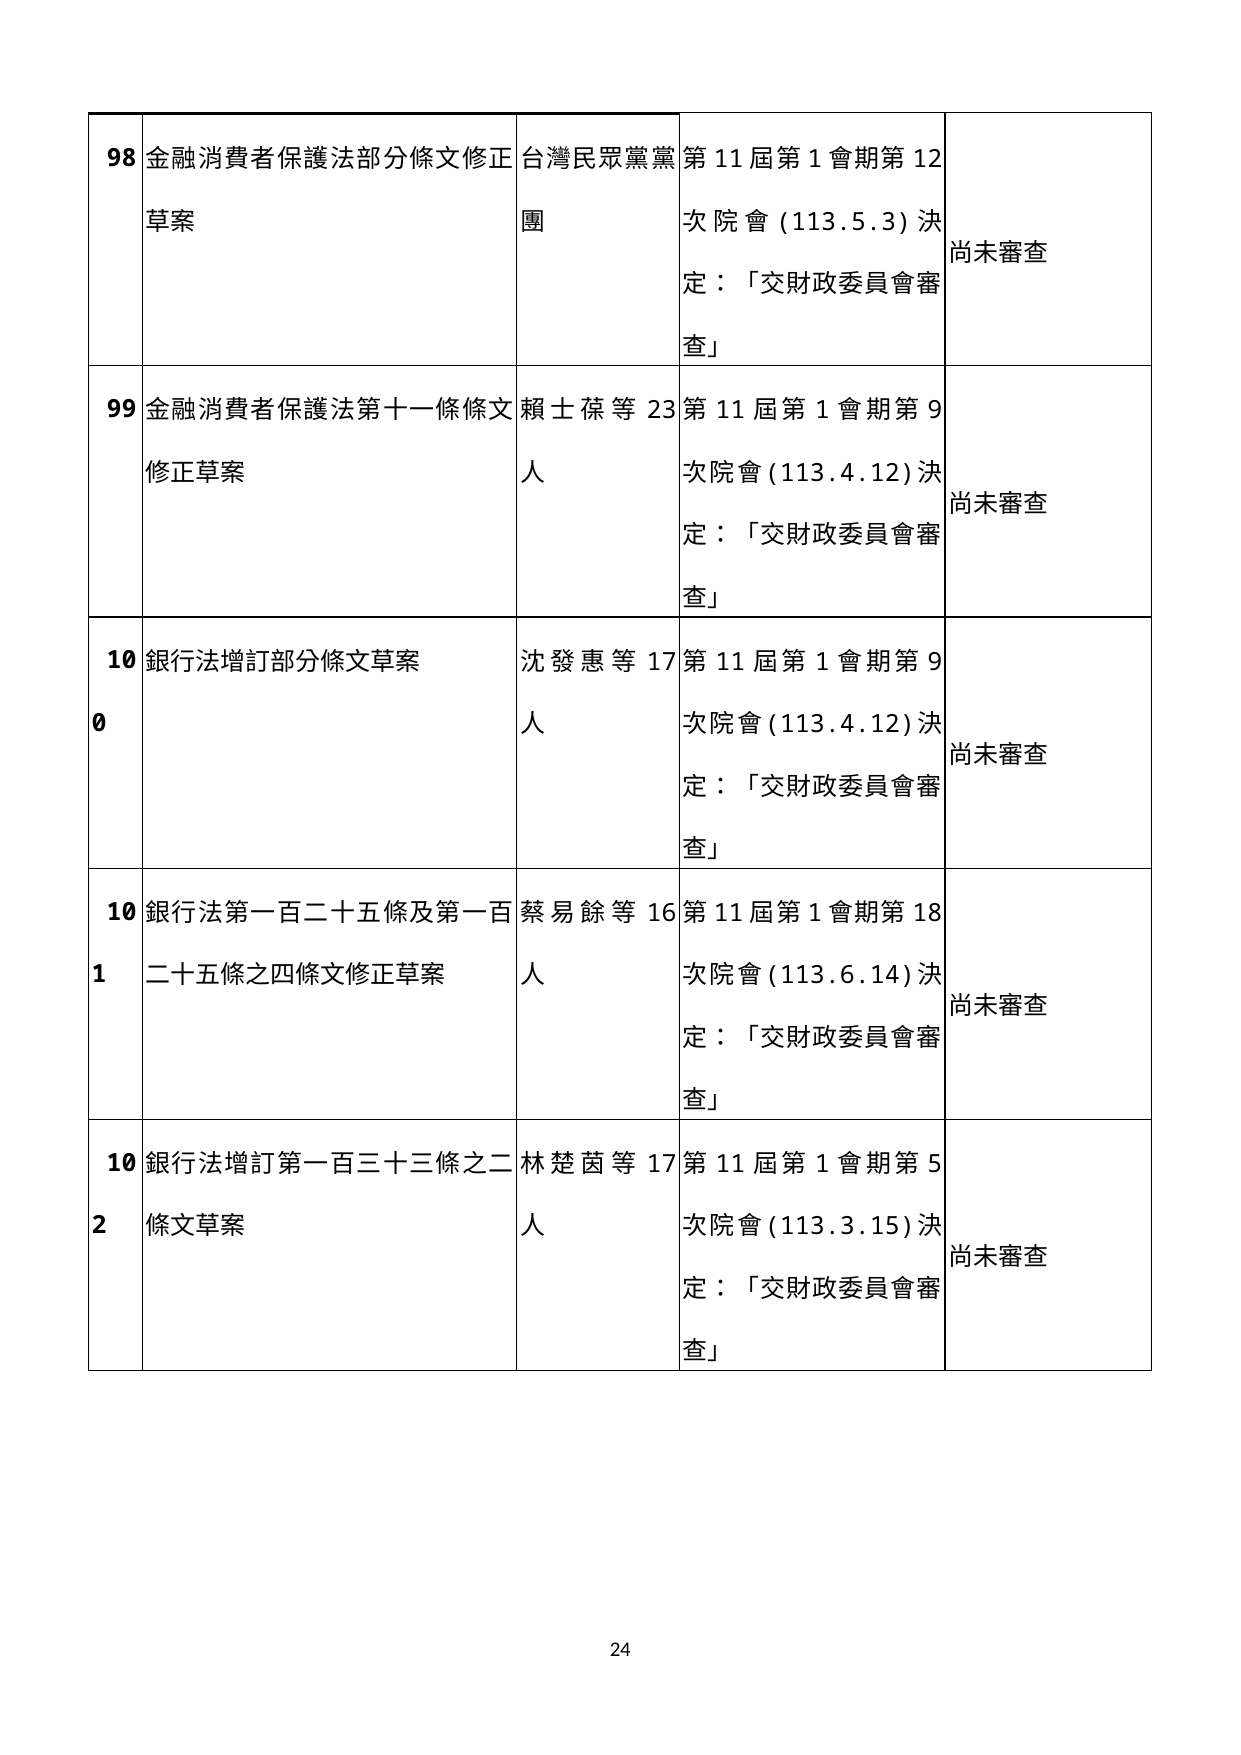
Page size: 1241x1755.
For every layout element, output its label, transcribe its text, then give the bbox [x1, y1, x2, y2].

table_cell 尚未審查 [946, 113, 1151, 365]
table_cell 第11屆第1會期第9次院會(113.4.12)決定：「交財政委員會審查」 [680, 366, 944, 616]
table_cell [89, 115, 142, 365]
table_cell 銀行法增訂部分條文草案 [143, 618, 516, 867]
table_cell 尚未審查 [946, 1120, 1151, 1369]
table_cell 第11屆第1會期第5次院會(113.3.15)決定：「交財政委員會審查」 [680, 1120, 944, 1369]
table_cell 尚未審查 [946, 869, 1151, 1118]
table_cell 第11屆第1會期第9次院會(113.4.12)決定：「交財政委員會審查」 [680, 618, 944, 867]
table_cell 台灣民眾黨黨團 [517, 115, 679, 365]
table_cell 林楚茵等17人 [517, 1120, 679, 1369]
table_cell 金融消費者保護法部分條文修正草案 [143, 115, 516, 365]
table_cell 銀行法第一百二十五條及第一百二十五條之四條文修正草案 [143, 869, 516, 1118]
table_cell 第11屆第1會期第18次院會(113.6.14)決定：「交財政委員會審查」 [680, 869, 944, 1118]
table_cell 沈發惠等17人 [517, 618, 679, 867]
table_cell 金融消費者保護法第十一條條文修正草案 [143, 366, 516, 616]
table_cell 銀行法增訂第一百三十三條之二條文草案 [143, 1120, 516, 1369]
table_cell 尚未審查 [946, 366, 1151, 616]
table_cell 蔡易餘等16人 [517, 869, 679, 1118]
table_cell 賴士葆等23人 [517, 366, 679, 616]
table_cell [89, 366, 142, 616]
table_cell [89, 618, 142, 867]
table_cell [89, 1120, 142, 1369]
table_cell 尚未審查 [946, 618, 1151, 867]
table_cell 第11屆第1會期第12次院會(113.5.3)決定：「交財政委員會審查」 [680, 113, 944, 365]
table_cell [89, 869, 142, 1118]
